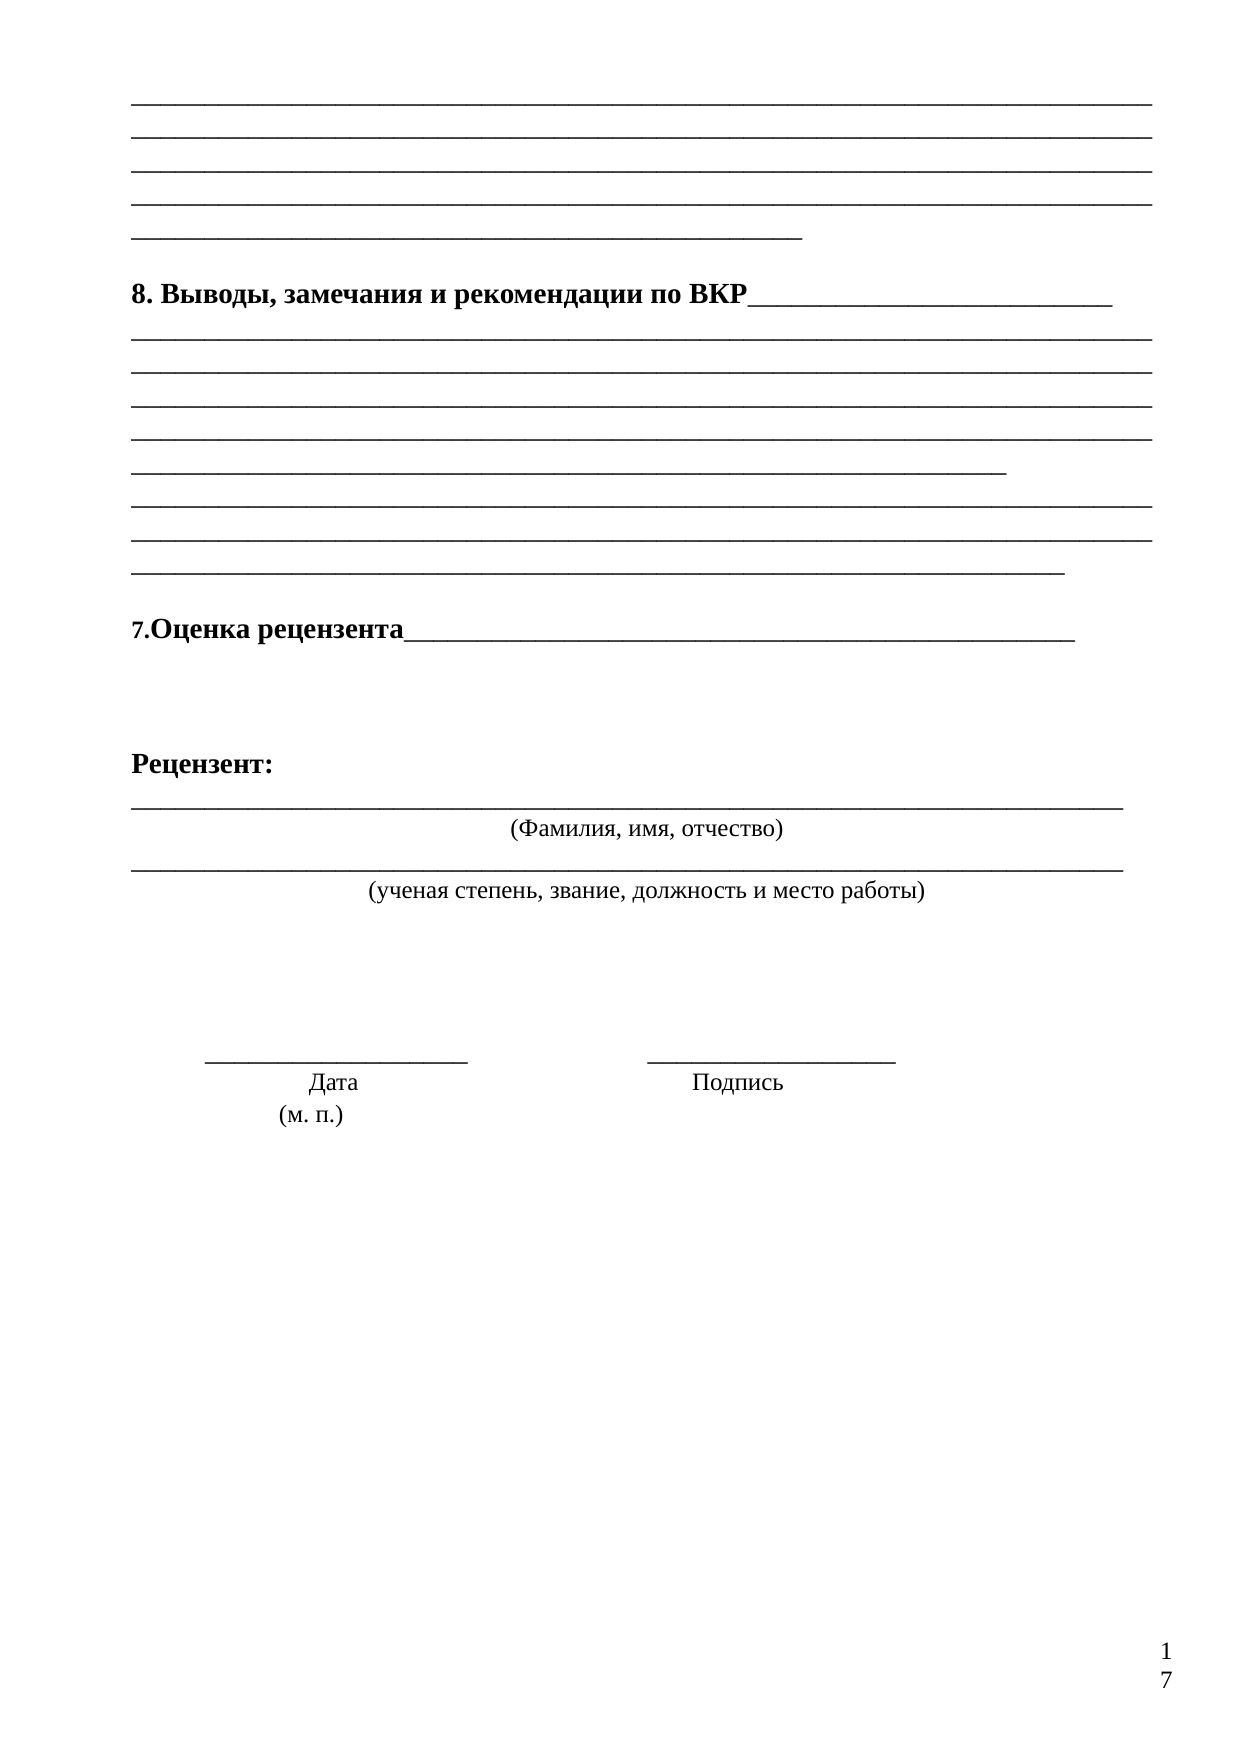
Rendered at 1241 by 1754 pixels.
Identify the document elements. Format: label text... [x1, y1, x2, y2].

list Оценка рецензента______________________________________________ [131, 612, 1162, 645]
text ____________________________________________________________________ [131, 842, 1162, 875]
text Рецензент: [131, 746, 1162, 779]
text (Фамилия, имя, отчество) [131, 813, 1162, 842]
text (м. п.) [131, 1096, 1162, 1129]
text ____________________________________________________________________ [131, 779, 1162, 813]
text ____________________________________________________________________________________________________________________________________________________________________________________________________________________________________________________________________________________________________________________________________________________ [131, 310, 1162, 477]
text ______________________________________________________________________________________________________________________________________________________________________________________________________________________________________________________________________________________________________________________________________ [131, 75, 1162, 243]
text Дата Подпись [249, 1067, 1162, 1096]
text 8. Выводы, замечания и рекомендации по ВКР_________________________ [131, 276, 1162, 310]
text (ученая степень, звание, должность и место работы) [131, 875, 1162, 904]
text ____________________________________________________________________________________________________________________________________________________________________________________________________________ [131, 477, 1162, 578]
text __________________ _________________ [131, 1033, 1162, 1067]
